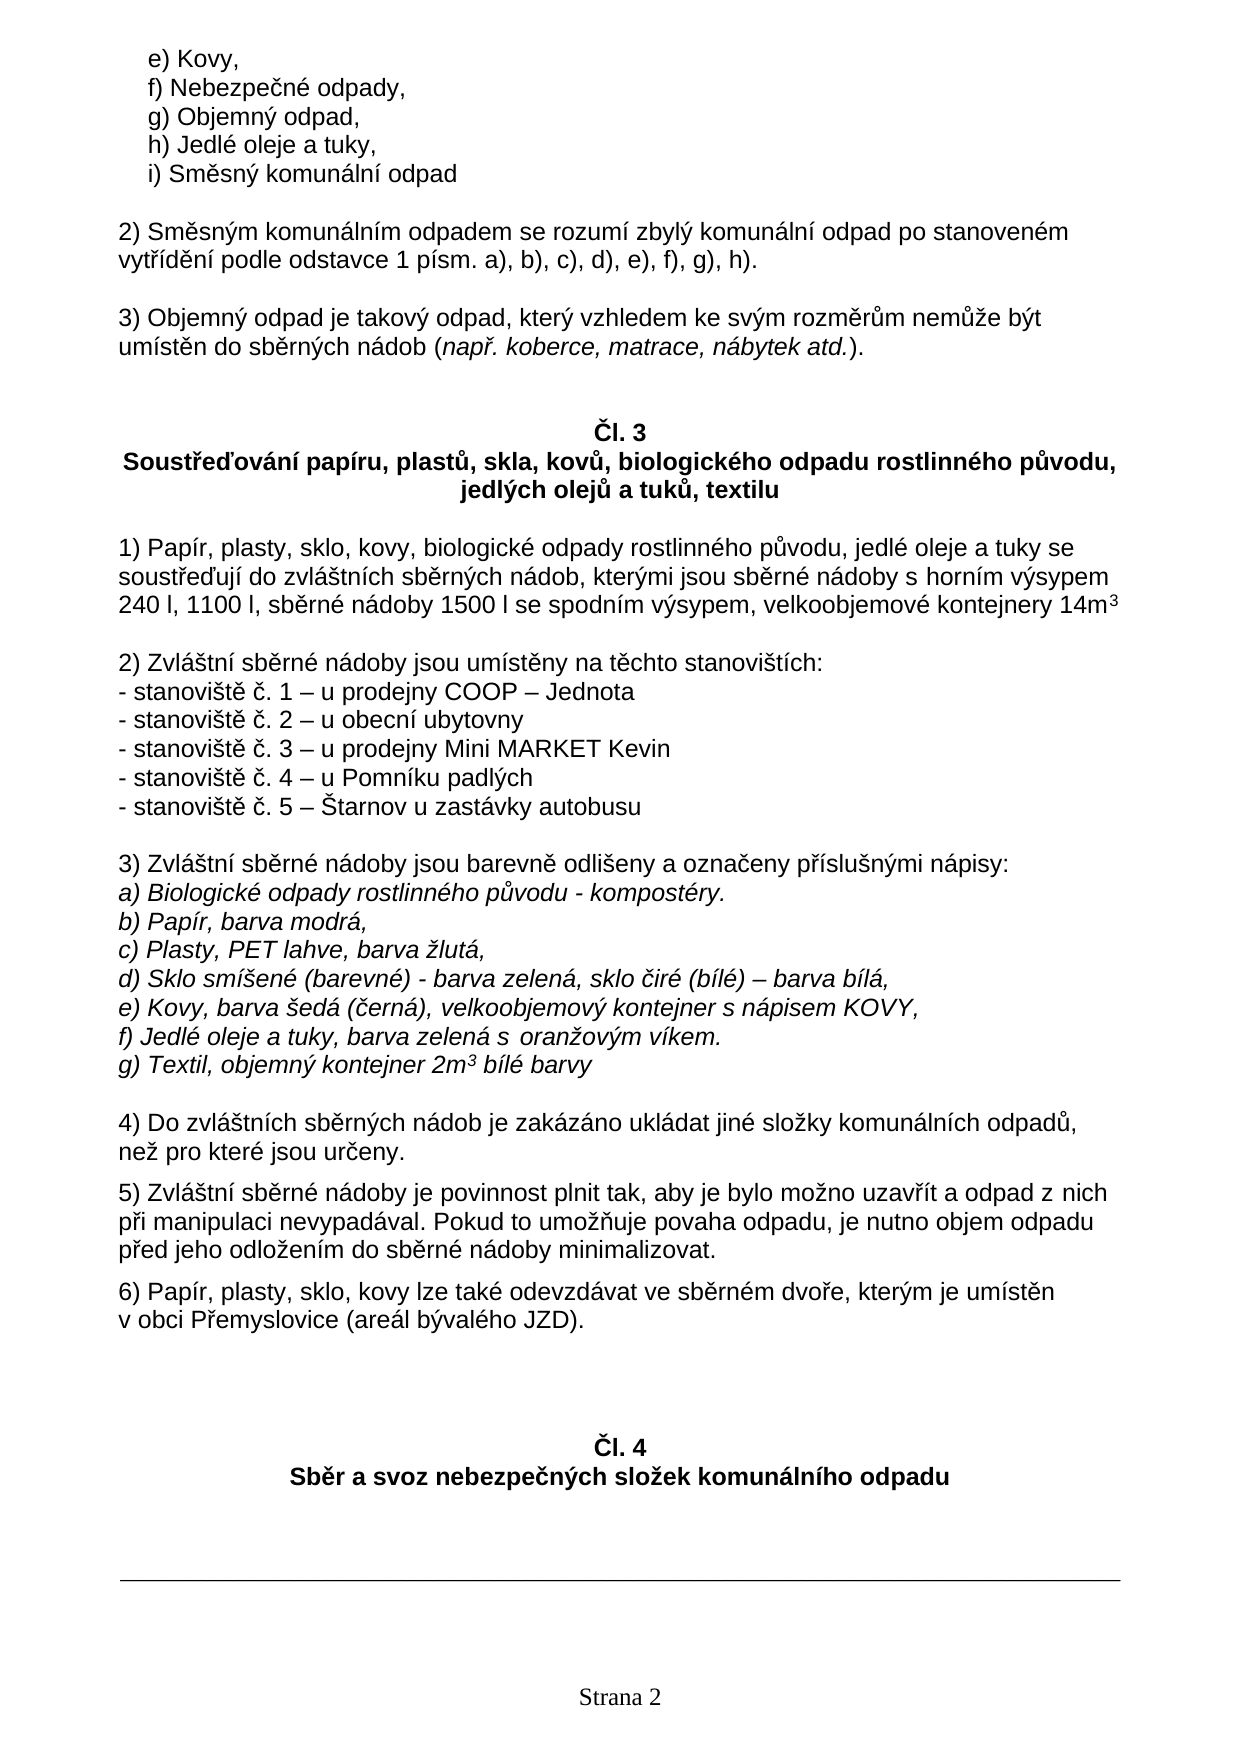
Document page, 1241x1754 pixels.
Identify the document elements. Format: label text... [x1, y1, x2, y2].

text - stanoviště č. 4 – u Pomníku padlých [118, 763, 1122, 792]
text f) Jedlé oleje a tuky, barva zelená s oranžovým víkem. [118, 1022, 1122, 1051]
text 1) Papír, plasty, sklo, kovy, biologické odpady rostlinného původu, jedlé oleje a tuky se soustřeďují do zvláštních sběrných nádob, kterými jsou sběrné nádoby s horním výsypem 240 l, 1100 l, sběrné nádoby 1500 l se spodním výsypem, velkoobjemové kontejnery 14m3 [118, 533, 1122, 619]
text Soustřeďování papíru, plastů, skla, kovů, biologického odpadu rostlinného původu, jedlých olejů a tuků, textilu [118, 447, 1122, 504]
text 4) Do zvláštních sběrných nádob je zakázáno ukládat jiné složky komunálních odpadů, než pro které jsou určeny. [118, 1108, 1122, 1166]
text 2) Směsným komunálním odpadem se rozumí zbylý komunální odpad po stanoveném vytřídění podle odstavce 1 písm. a), b), c), d), e), f), g), h). [118, 217, 1122, 274]
text e) Kovy, [148, 44, 1122, 73]
text - stanoviště č. 5 – Štarnov u zastávky autobusu [118, 792, 1122, 821]
text 2) Zvláštní sběrné nádoby jsou umístěny na těchto stanovištích: [118, 648, 1122, 677]
text 6) Papír, plasty, sklo, kovy lze také odevzdávat ve sběrném dvoře, kterým je umístěn v obci Přemyslovice (areál bývalého JZD). [118, 1277, 1122, 1334]
text g) Textil, objemný kontejner 2m3 bílé barvy [118, 1051, 1122, 1079]
text - stanoviště č. 1 – u prodejny COOP – Jednota [118, 677, 1122, 706]
text - stanoviště č. 2 – u obecní ubytovny [118, 706, 1122, 734]
text a) Biologické odpady rostlinného původu - kompostéry. [118, 878, 1122, 907]
text d) Sklo smíšené (barevné) - barva zelená, sklo čiré (bílé) – barva bílá, [118, 964, 1122, 993]
text h) Jedlé oleje a tuky, [148, 131, 1122, 159]
text Čl. 3 [118, 418, 1122, 447]
text 3) Objemný odpad je takový odpad, který vzhledem ke svým rozměrům nemůže být umístěn do sběrných nádob (např. koberce, matrace, nábytek atd.). [118, 303, 1122, 361]
text - stanoviště č. 3 – u prodejny Mini MARKET Kevin [118, 734, 1122, 763]
text Sběr a svoz nebezpečných složek komunálního odpadu [118, 1462, 1122, 1491]
text 5) Zvláštní sběrné nádoby je povinnost plnit tak, aby je bylo možno uzavřít a odpad z nich při manipulaci nevypadával. Pokud to umožňuje povaha odpadu, je nutno objem odpadu před jeho odložením do sběrné nádoby minimalizovat. [118, 1178, 1122, 1264]
text f) Nebezpečné odpady, [148, 73, 1122, 102]
text b) Papír, barva modrá, [118, 907, 1122, 936]
text c) Plasty, PET lahve, barva žlutá, [118, 936, 1122, 964]
text 3) Zvláštní sběrné nádoby jsou barevně odlišeny a označeny příslušnými nápisy: [118, 849, 1122, 878]
text i) Směsný komunální odpad [148, 159, 1122, 188]
text e) Kovy, barva šedá (černá), velkoobjemový kontejner s nápisem KOVY, [118, 993, 1122, 1022]
text Čl. 4 [118, 1433, 1122, 1462]
text g) Objemný odpad, [148, 102, 1122, 131]
